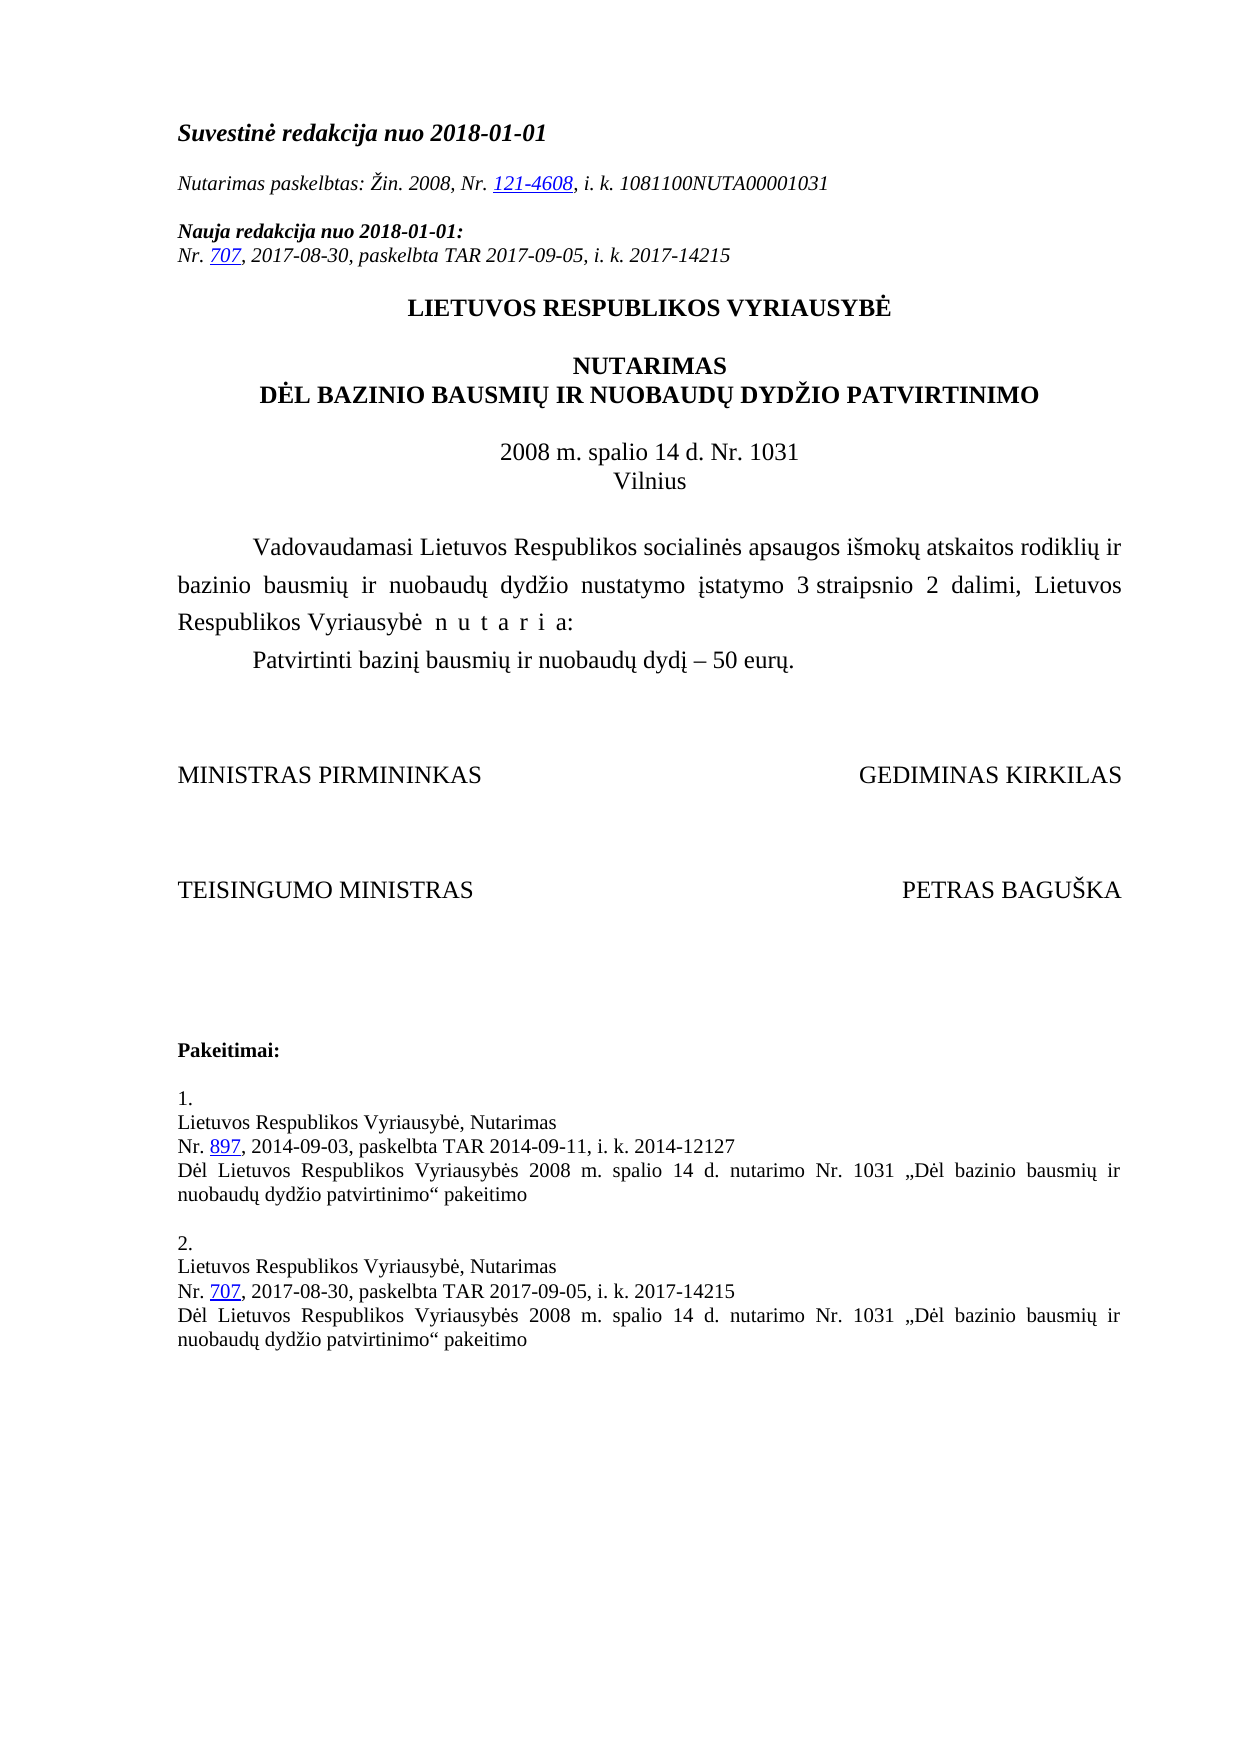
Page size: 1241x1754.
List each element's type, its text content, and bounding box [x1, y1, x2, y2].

text Nr. 707, 2017-08-30, paskelbta TAR 2017-09-05, i. k. 2017-14215 [177, 243, 1122, 267]
text Lietuvos Respublikos Vyriausybė, Nutarimas [177, 1254, 1122, 1278]
text Lietuvos Respublikos Vyriausybė, Nutarimas [177, 1110, 1122, 1134]
text Nauja redakcija nuo 2018-01-01: [177, 219, 1122, 243]
text Nutarimas paskelbtas: Žin. 2008, Nr. 121-4608, i. k. 1081100NUTA00001031 [177, 171, 1122, 195]
text Vilnius [177, 466, 1122, 495]
text 1. [177, 1086, 1122, 1110]
text Suvestinė redakcija nuo 2018-01-01 [177, 118, 1122, 147]
text LIETUVOS RESPUBLIKOS VYRIAUSYBĖ [177, 293, 1122, 322]
text Nr. 707, 2017-08-30, paskelbta TAR 2017-09-05, i. k. 2017-14215 [177, 1278, 1122, 1303]
text MINISTRAS PIRMININKAS GEDIMINAS KIRKILAS [177, 760, 1122, 788]
text 2008 m. spalio 14 d. Nr. 1031 [177, 437, 1122, 466]
text Patvirtinti bazinį bausmių ir nuobaudų dydį – 50 eurų. [177, 636, 1122, 673]
text NUTARIMAS [177, 351, 1122, 380]
text Dėl Lietuvos Respublikos Vyriausybės 2008 m. spalio 14 d. nutarimo Nr. 1031 „Dėl bazinio bausmių ir nuobaudų dydžio patvirtinimo“ pakeitimo [177, 1303, 1122, 1351]
text 2. [177, 1230, 1122, 1254]
text Dėl Lietuvos Respublikos Vyriausybės 2008 m. spalio 14 d. nutarimo Nr. 1031 „Dėl bazinio bausmių ir nuobaudų dydžio patvirtinimo“ pakeitimo [177, 1158, 1122, 1206]
text Nr. 897, 2014-09-03, paskelbta TAR 2014-09-11, i. k. 2014-12127 [177, 1134, 1122, 1158]
text Vadovaudamasi Lietuvos Respublikos socialinės apsaugos išmokų atskaitos rodiklių ir bazinio bausmių ir nuobaudų dydžio nustatymo įstatymo 3 straipsnio 2 dalimi, Lietuvos Respublikos Vyriausybė nutaria: [177, 523, 1122, 636]
text TEISINGUMO MINISTRAS PETRAS BAGUŠKA [177, 875, 1122, 903]
text Pakeitimai: [177, 1038, 1122, 1062]
text DĖL BAZINIO BAUSMIŲ IR NUOBAUDŲ DYDŽIO PATVIRTINIMO [177, 380, 1122, 408]
